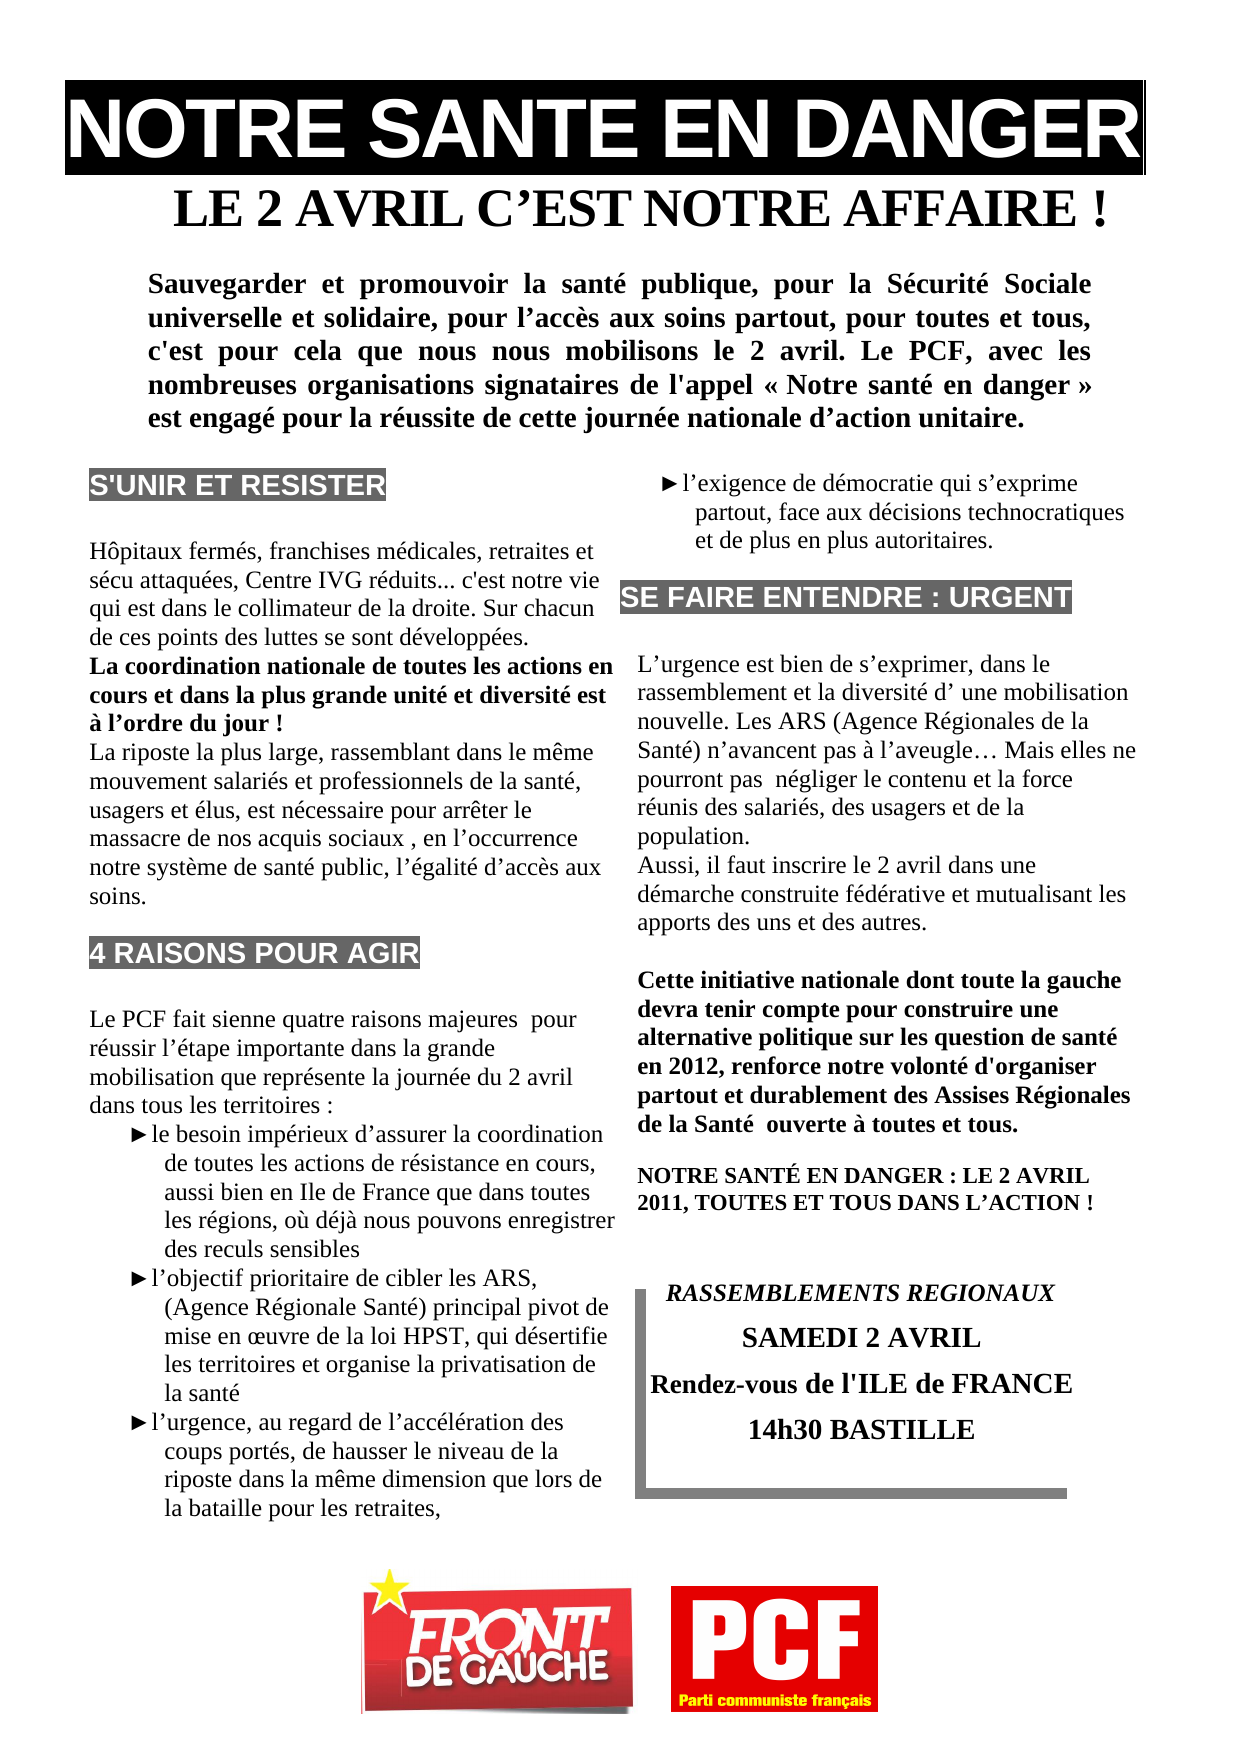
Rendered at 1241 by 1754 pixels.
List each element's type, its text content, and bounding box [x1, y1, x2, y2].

text Sauvegarder et promouvoir la santé publique, pour la Sécurité Sociale universelle et solidaire, pour l’accès aux soins partout, pour toutes et tous, c'est pour cela que nous nous mobilisons le 2 avril. Le PCF, avec les nombreuses organisations signataires de l'appel « Notre santé en danger » est engagé pour la réussite de cette journée nationale d’action unitaire. [148, 266, 1092, 434]
text S'UNIR ET RESISTER [89, 468, 620, 501]
text L’urgence est bien de s’exprimer, dans le rassemblement et la diversité d’ une mobilisation nouvelle. Les ARS (Agence Régionales de la Santé) n’avancent pas à l’aveugle… Mais elles ne pourront pas négliger le contenu et la force réunis des salariés, des usagers et de la population. [637, 649, 1139, 850]
text Le PCF fait sienne quatre raisons majeures pour réussir l’étape importante dans la grande mobilisation que représente la journée du 2 avril dans tous les territoires : [89, 1004, 620, 1119]
picture [361, 1569, 638, 1714]
text ►l’exigence de démocratie qui s’exprime partout, face aux décisions technocratiques et de plus en plus autoritaires. [657, 468, 1139, 554]
text SE FAIRE ENTENDRE : URGENT [620, 580, 1139, 614]
text Hôpitaux fermés, franchises médicales, retraites et sécu attaquées, Centre IVG réduits... c'est notre vie qui est dans le collimateur de la droite. Sur chacun de ces points des luttes se sont développées. [89, 536, 620, 651]
text ►l’objectif prioritaire de cibler les ARS, (Agence Régionale Santé) principal pivot de mise en œuvre de la loi HPST, qui désertifie les territoires et organise la privatisation de la santé [127, 1263, 620, 1407]
text La coordination nationale de toutes les actions en cours et dans la plus grande unité et diversité est à l’ordre du jour ! [89, 651, 620, 737]
text 14h30 BASTILLE [646, 1412, 1077, 1445]
text Aussi, il faut inscrire le 2 avril dans une démarche construite fédérative et mutualisant les apports des uns et des autres. [637, 850, 1139, 936]
text ►l’urgence, au regard de l’accélération des coups portés, de hausser le niveau de la riposte dans la même dimension que lors de la bataille pour les retraites, [127, 1407, 620, 1522]
text LE 2 AVRIL C’EST NOTRE AFFAIRE ! [66, 175, 1144, 238]
text Cette initiative nationale dont toute la gauche devra tenir compte pour construire une alternative politique sur les question de santé en 2012, renforce notre volonté d'organiser partout et durablement des Assises Régionales de la Santé ouverte à toutes et tous. [637, 965, 1139, 1137]
subtitle NOTRE SANTÉ EN DANGER : LE 2 AVRIL 2011, TOUTES ET TOUS DANS L’ACTION ! [637, 1162, 1139, 1215]
text Rendez-vous de l'ILE de FRANCE [646, 1366, 1077, 1399]
text RASSEMBLEMENTS REGIONAUX [646, 1278, 1077, 1307]
text ►le besoin impérieux d’assurer la coordination de toutes les actions de résistance en cours, aussi bien en Ile de France que dans toutes les régions, où déjà nous pouvons enregistrer des reculs sensibles [127, 1119, 620, 1263]
text La riposte la plus large, rassemblant dans le même mouvement salariés et professionnels de la santé, usagers et élus, est nécessaire pour arrêter le massacre de nos acquis sociaux , en l’occurrence notre système de santé public, l’égalité d’accès aux soins. [89, 737, 620, 910]
text 4 RAISONS POUR AGIR [89, 936, 620, 969]
text SAMEDI 2 AVRIL [646, 1320, 1077, 1353]
text NOTRE SANTE EN DANGER [65, 79, 1147, 175]
